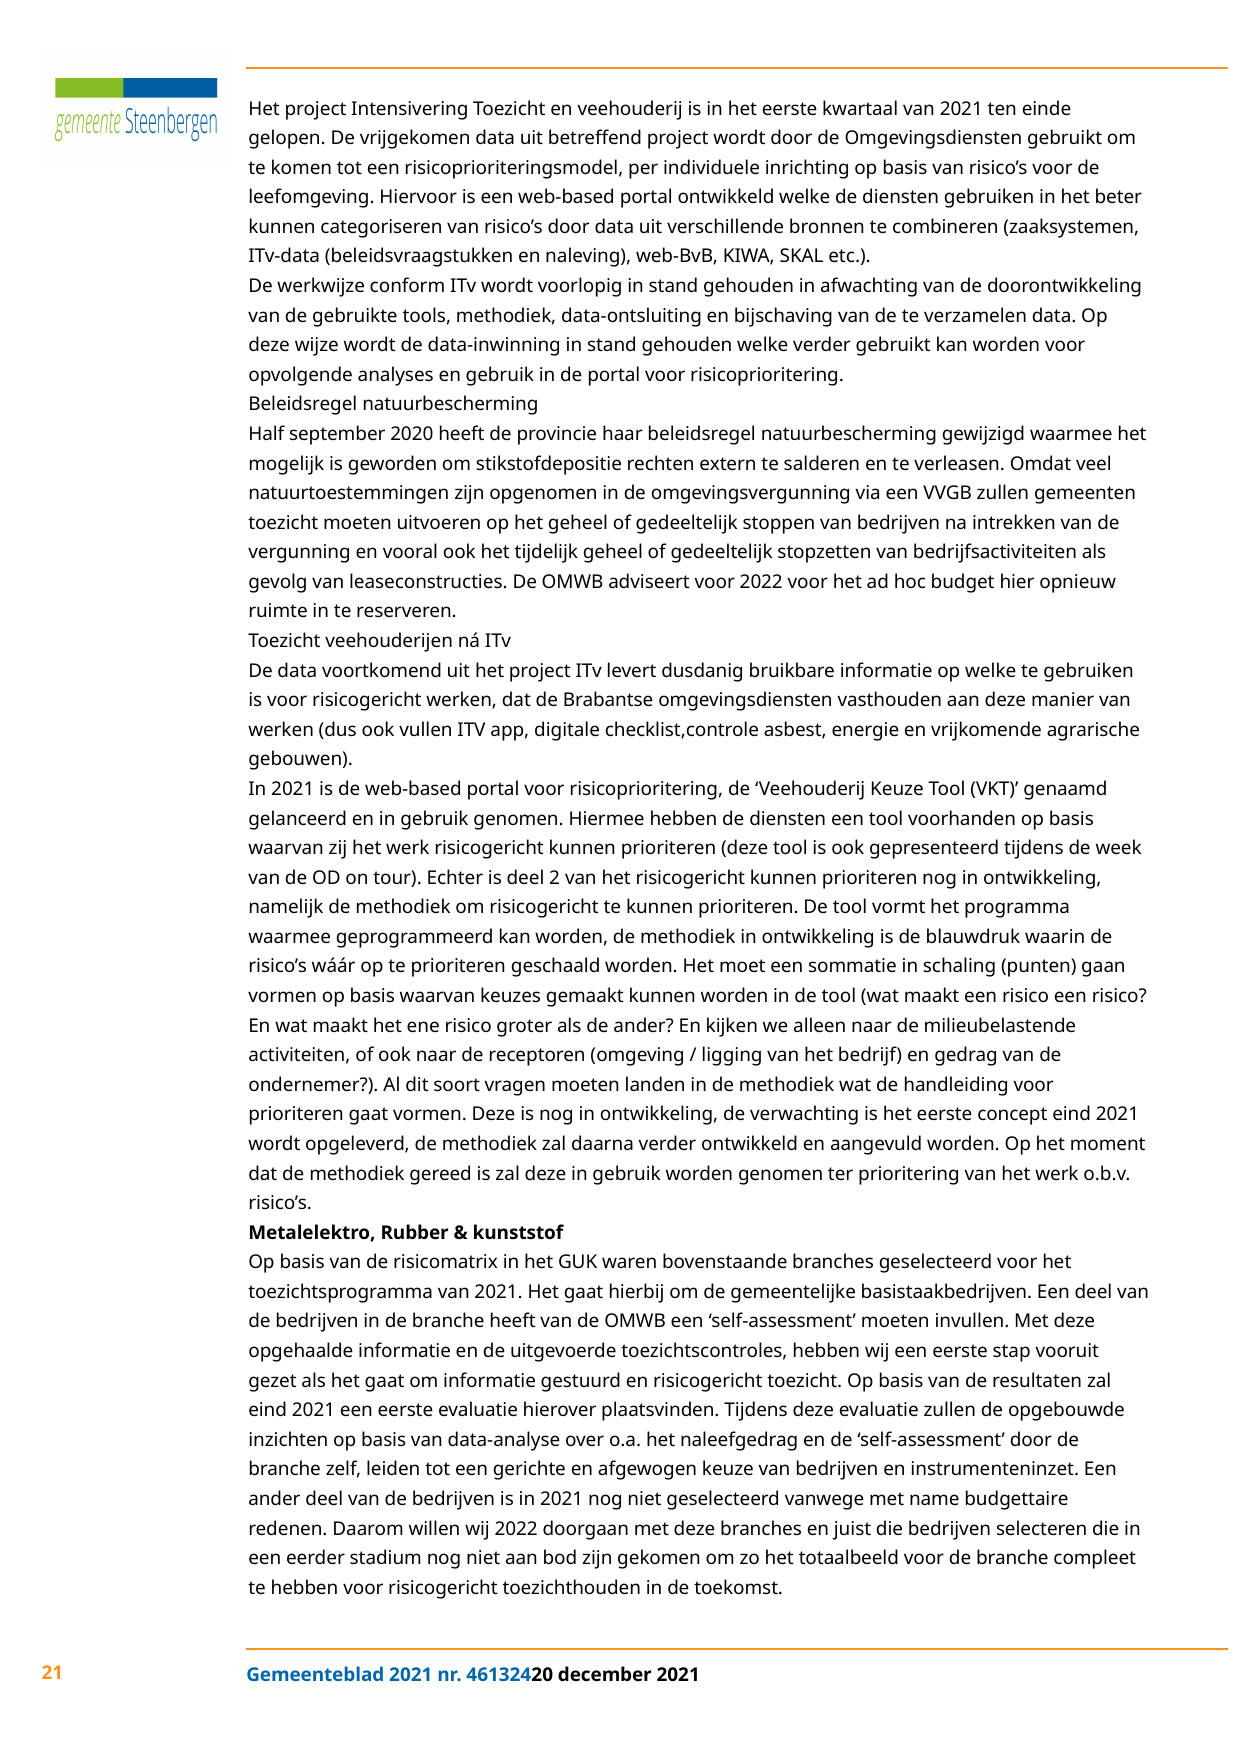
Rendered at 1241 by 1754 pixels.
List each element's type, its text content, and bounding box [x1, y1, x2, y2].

text Metalelektro, Rubber & kunststof [248, 1219, 1152, 1245]
text De werkwijze conform ITv wordt voorlopig in stand gehouden in afwachting van de doorontwikkeling van de gebruikte tools, methodiek, data-ontsluiting en bijschaving van de te verzamelen data. Op deze wijze wordt de data-inwinning in stand gehouden welke verder gebruikt kan worden voor opvolgende analyses en gebruik in de portal voor risicoprioritering. [248, 272, 1152, 387]
text Toezicht veehouderijen ná ITv [248, 627, 1152, 653]
text Het project Intensivering Toezicht en veehouderij is in het eerste kwartaal van 2021 ten einde gelopen. De vrijgekomen data uit betreffend project wordt door de Omgevingsdiensten gebruikt om te komen tot een risicoprioriteringsmodel, per individuele inrichting op basis van risico’s voor de leefomgeving. Hiervoor is een web-based portal ontwikkeld welke de diensten gebruiken in het beter kunnen categoriseren van risico’s door data uit verschillende bronnen te combineren (zaaksystemen, ITv-data (beleidsvraagstukken en naleving), web-BvB, KIWA, SKAL etc.). [248, 95, 1152, 268]
text In 2021 is de web-based portal voor risicoprioritering, de ‘Veehouderij Keuze Tool (VKT)’ genaamd gelanceerd en in gebruik genomen. Hiermee hebben de diensten een tool voorhanden op basis waarvan zij het werk risicogericht kunnen prioriteren (deze tool is ook gepresenteerd tijdens de week van de OD on tour). Echter is deel 2 van het risicogericht kunnen prioriteren nog in ontwikkeling, namelijk de methodiek om risicogericht te kunnen prioriteren. De tool vormt het programma waarmee geprogrammeerd kan worden, de methodiek in ontwikkeling is de blauwdruk waarin de risico’s wáár op te prioriteren geschaald worden. Het moet een sommatie in schaling (punten) gaan vormen op basis waarvan keuzes gemaakt kunnen worden in de tool (wat maakt een risico een risico? En wat maakt het ene risico groter als de ander? En kijken we alleen naar de milieubelastende activiteiten, of ook naar de receptoren (omgeving / ligging van het bedrijf) en gedrag van de ondernemer?). Al dit soort vragen moeten landen in de methodiek wat de handleiding voor prioriteren gaat vormen. Deze is nog in ontwikkeling, de verwachting is het eerste concept eind 2021 wordt opgeleverd, de methodiek zal daarna verder ontwikkeld en aangevuld worden. Op het moment dat de methodiek gereed is zal deze in gebruik worden genomen ter prioritering van het werk o.b.v. risico’s. [248, 775, 1152, 1215]
text Half september 2020 heeft de provincie haar beleidsregel natuurbescherming gewijzigd waarmee het mogelijk is geworden om stikstofdepositie rechten extern te salderen en te verleasen. Omdat veel natuurtoestemmingen zijn opgenomen in de omgevingsvergunning via een VVGB zullen gemeenten toezicht moeten uitvoeren op het geheel of gedeeltelijk stoppen van bedrijven na intrekken van de vergunning en vooral ook het tijdelijk geheel of gedeeltelijk stopzetten van bedrijfsactiviteiten als gevolg van leaseconstructies. De OMWB adviseert voor 2022 voor het ad hoc budget hier opnieuw ruimte in te reserveren. [248, 420, 1152, 623]
picture [41, 47, 231, 172]
text De data voortkomend uit het project ITv levert dusdanig bruikbare informatie op welke te gebruiken is voor risicogericht werken, dat de Brabantse omgevingsdiensten vasthouden aan deze manier van werken (dus ook vullen ITV app, digitale checklist,controle asbest, energie en vrijkomende agrarische gebouwen). [248, 657, 1152, 771]
text Op basis van de risicomatrix in het GUK waren bovenstaande branches geselecteerd voor het toezichtsprogramma van 2021. Het gaat hierbij om de gemeentelijke basistaakbedrijven. Een deel van de bedrijven in de branche heeft van de OMWB een ‘self-assessment’ moeten invullen. Met deze opgehaalde informatie en de uitgevoerde toezichtscontroles, hebben wij een eerste stap vooruit gezet als het gaat om informatie gestuurd en risicogericht toezicht. Op basis van de resultaten zal eind 2021 een eerste evaluatie hierover plaatsvinden. Tijdens deze evaluatie zullen de opgebouwde inzichten op basis van data-analyse over o.a. het naleefgedrag en de ‘self-assessment’ door de branche zelf, leiden tot een gerichte en afgewogen keuze van bedrijven en instrumenteninzet. Een ander deel van de bedrijven is in 2021 nog niet geselecteerd vanwege met name budgettaire redenen. Daarom willen wij 2022 doorgaan met deze branches en juist die bedrijven selecteren die in een eerder stadium nog niet aan bod zijn gekomen om zo het totaalbeeld voor de branche compleet te hebben voor risicogericht toezichthouden in de toekomst. [248, 1248, 1152, 1600]
text Beleidsregel natuurbescherming [248, 391, 1152, 416]
